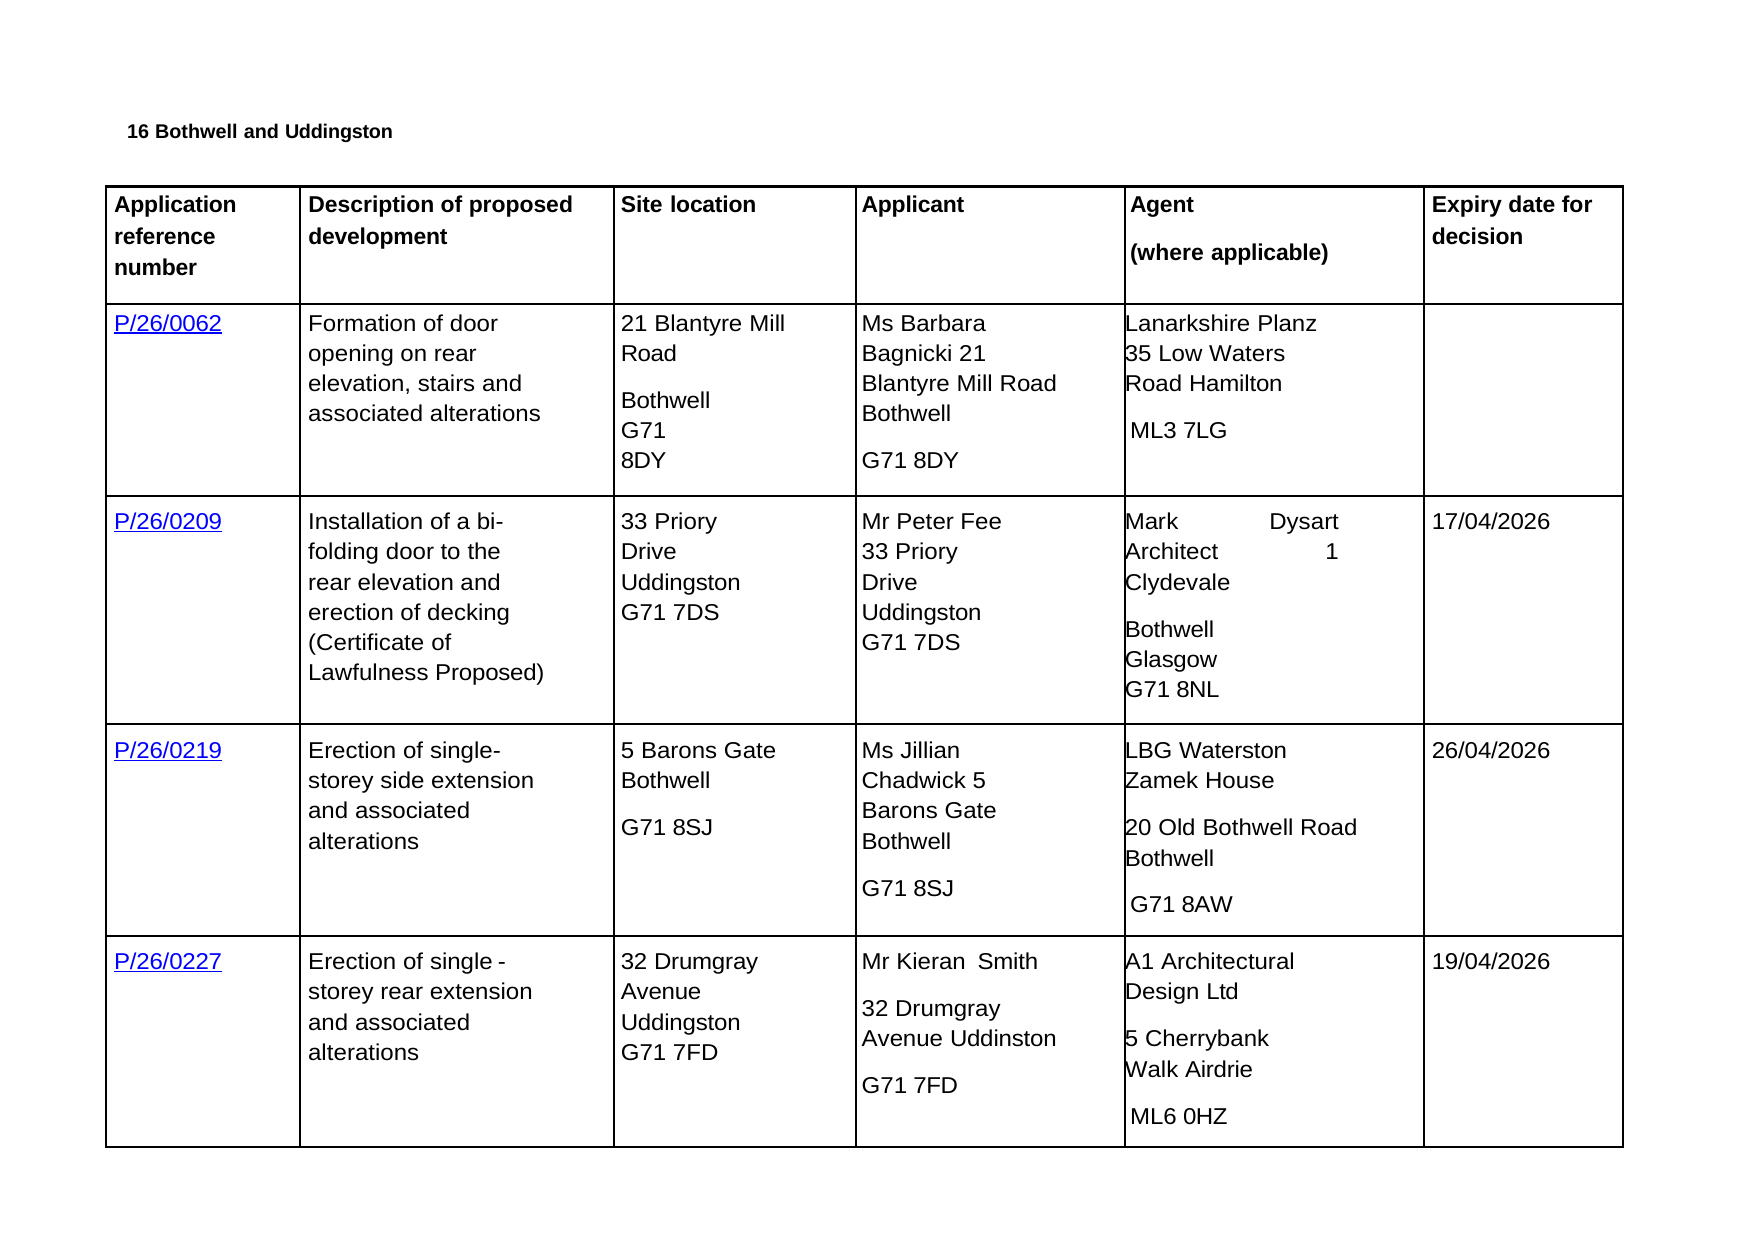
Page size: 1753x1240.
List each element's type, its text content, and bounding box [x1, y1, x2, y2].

table_cell 17/04/2026 [1425, 497, 1622, 723]
table_cell Mark Dysart Architect 1 Clydevale Bothwell Glasgow G71 8NL [1126, 497, 1423, 723]
table_cell Installation of a bi-folding door to the rear elevation and erection of decking (Certificate of Lawfulness Proposed) [301, 497, 613, 723]
table_header Applicant [857, 188, 1124, 303]
table_cell LBG Waterston Zamek House 20 Old Bothwell Road Bothwell G71 8AW [1126, 725, 1423, 934]
table_header Site location [615, 188, 855, 303]
table_cell 21 Blantyre Mill Road Bothwell G71 8DY [615, 305, 855, 494]
table_cell Formation of door opening on rear elevation, stairs and associated alterations [301, 305, 613, 494]
table_header Agent (where applicable) [1126, 188, 1423, 303]
table_header Application reference number [107, 188, 299, 303]
table_cell [1425, 305, 1622, 494]
table_cell P/26/0219 [107, 725, 299, 934]
table_header Description of proposed development [301, 188, 613, 303]
table_cell Lanarkshire Planz 35 Low Waters Road Hamilton ML3 7LG [1126, 305, 1423, 494]
table_cell 32 Drumgray Avenue Uddingston G71 7FD [615, 937, 855, 1146]
table_header Expiry date for decision [1425, 188, 1622, 303]
table_cell 5 Barons Gate Bothwell G71 8SJ [615, 725, 855, 934]
table_cell Mr Kieran Smith 32 Drumgray Avenue Uddinston G71 7FD [857, 937, 1124, 1146]
table_cell 26/04/2026 [1425, 725, 1622, 934]
table_cell Ms Jillian Chadwick 5 Barons Gate Bothwell G71 8SJ [857, 725, 1124, 934]
table_cell Mr Peter Fee 33 Priory Drive Uddingston G71 7DS [857, 497, 1124, 723]
table_cell Erection of single-storey side extension and associated alterations [301, 725, 613, 934]
table_cell A1 Architectural Design Ltd 5 Cherrybank Walk Airdrie ML6 0HZ [1126, 937, 1423, 1146]
table_cell Erection of single -storey rear extension and associated alterations [301, 937, 613, 1146]
table_cell Ms Barbara Bagnicki 21 Blantyre Mill Road Bothwell G71 8DY [857, 305, 1124, 494]
table_cell P/26/0227 [107, 937, 299, 1146]
table_cell P/26/0209 [107, 497, 299, 723]
table_cell 33 Priory Drive Uddingston G71 7DS [615, 497, 855, 723]
table_cell P/26/0062 [107, 305, 299, 494]
table_cell 19/04/2026 [1425, 937, 1622, 1146]
